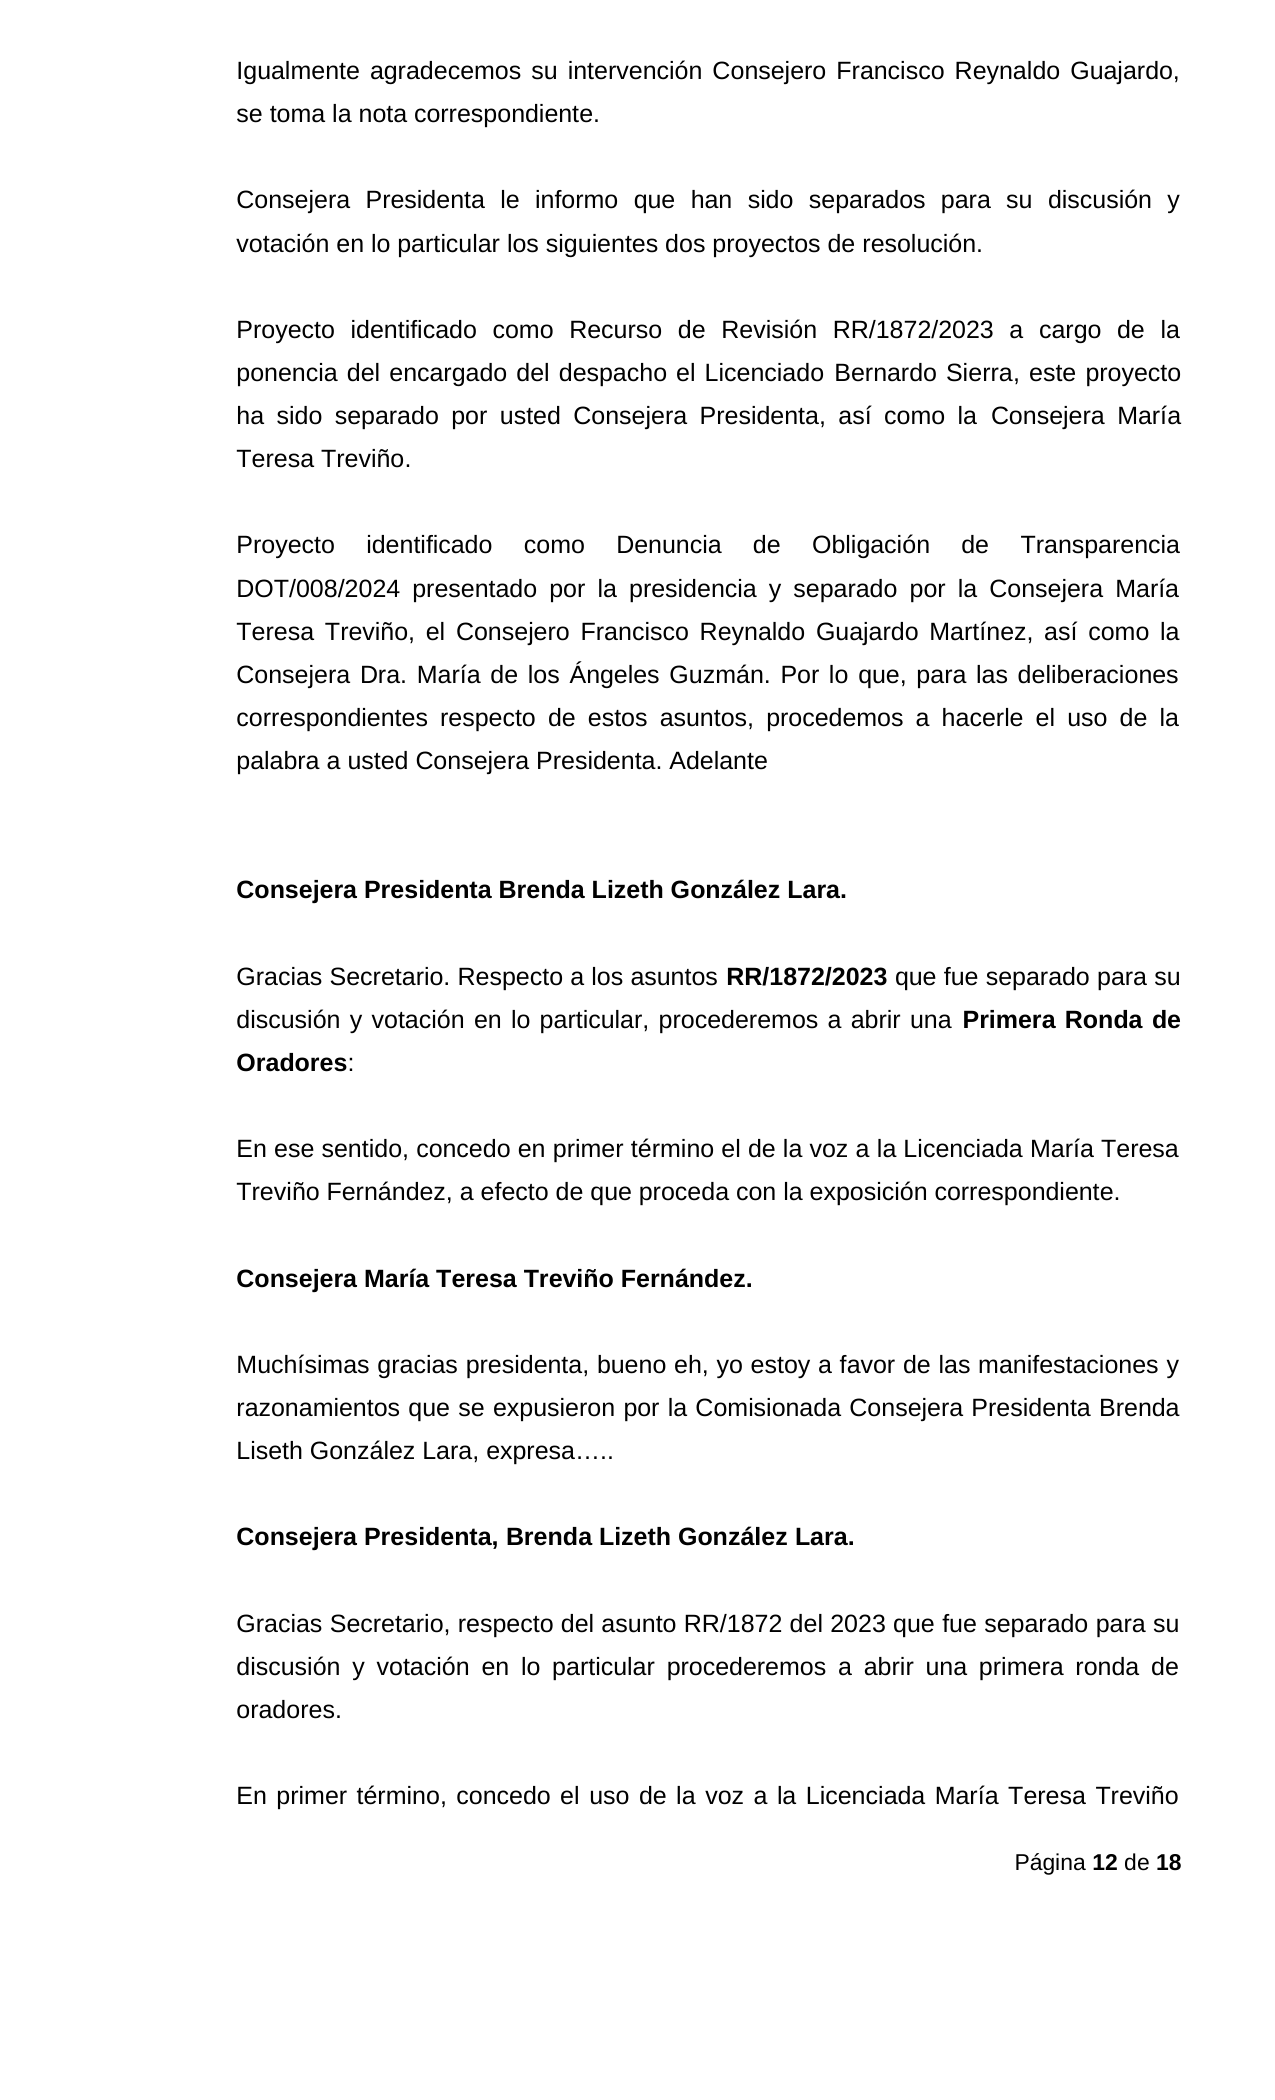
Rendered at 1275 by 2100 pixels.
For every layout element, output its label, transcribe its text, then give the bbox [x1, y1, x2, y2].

list Gracias Secretario, respecto del asunto RR/1872 del 2023 que fue separado para su discusión y votación en lo particular procederemos a abrir una primera ronda de oradores. [236, 1609, 1181, 1724]
list En ese sentido, concedo en primer término el de la voz a la Licenciada María Teresa Treviño Fernández, a efecto de que proceda con la exposición correspondiente. [236, 1134, 1181, 1206]
text Consejera María Teresa Treviño Fernández. [236, 1264, 1181, 1292]
text Consejera Presidenta, Brenda Lizeth González Lara. [236, 1522, 1181, 1551]
list En primer término, concedo el uso de la voz a la Licenciada María Teresa Treviño [236, 1781, 1181, 1810]
text Proyecto identificado como Recurso de Revisión RR/1872/2023 a cargo de la ponencia del encargado del despacho el Licenciado Bernardo Sierra, este proyecto ha sido separado por usted Consejera Presidenta, así como la Consejera María Teresa Treviño. [236, 315, 1181, 473]
list Muchísimas gracias presidenta, bueno eh, yo estoy a favor de las manifestaciones y razonamientos que se expusieron por la Comisionada Consejera Presidenta Brenda Liseth González Lara, expresa….. [236, 1350, 1181, 1465]
text Igualmente agradecemos su intervención Consejero Francisco Reynaldo Guajardo, se toma la nota correspondiente. [236, 56, 1181, 128]
text Gracias Secretario. Respecto a los asuntos RR/1872/2023 que fue separado para su discusión y votación en lo particular, procederemos a abrir una Primera Ronda de Oradores: [236, 962, 1181, 1077]
text Consejera Presidenta Brenda Lizeth González Lara. [236, 876, 1181, 904]
text Proyecto identificado como Denuncia de Obligación de Transparencia DOT/008/2024 presentado por la presidencia y separado por la Consejera María Teresa Treviño, el Consejero Francisco Reynaldo Guajardo Martínez, así como la Consejera Dra. María de los Ángeles Guzmán. Por lo que, para las deliberaciones correspondientes respecto de estos asuntos, procedemos a hacerle el uso de la palabra a usted Consejera Presidenta. Adelante [236, 531, 1181, 775]
text Consejera Presidenta le informo que han sido separados para su discusión y votación en lo particular los siguientes dos proyectos de resolución. [236, 186, 1181, 257]
